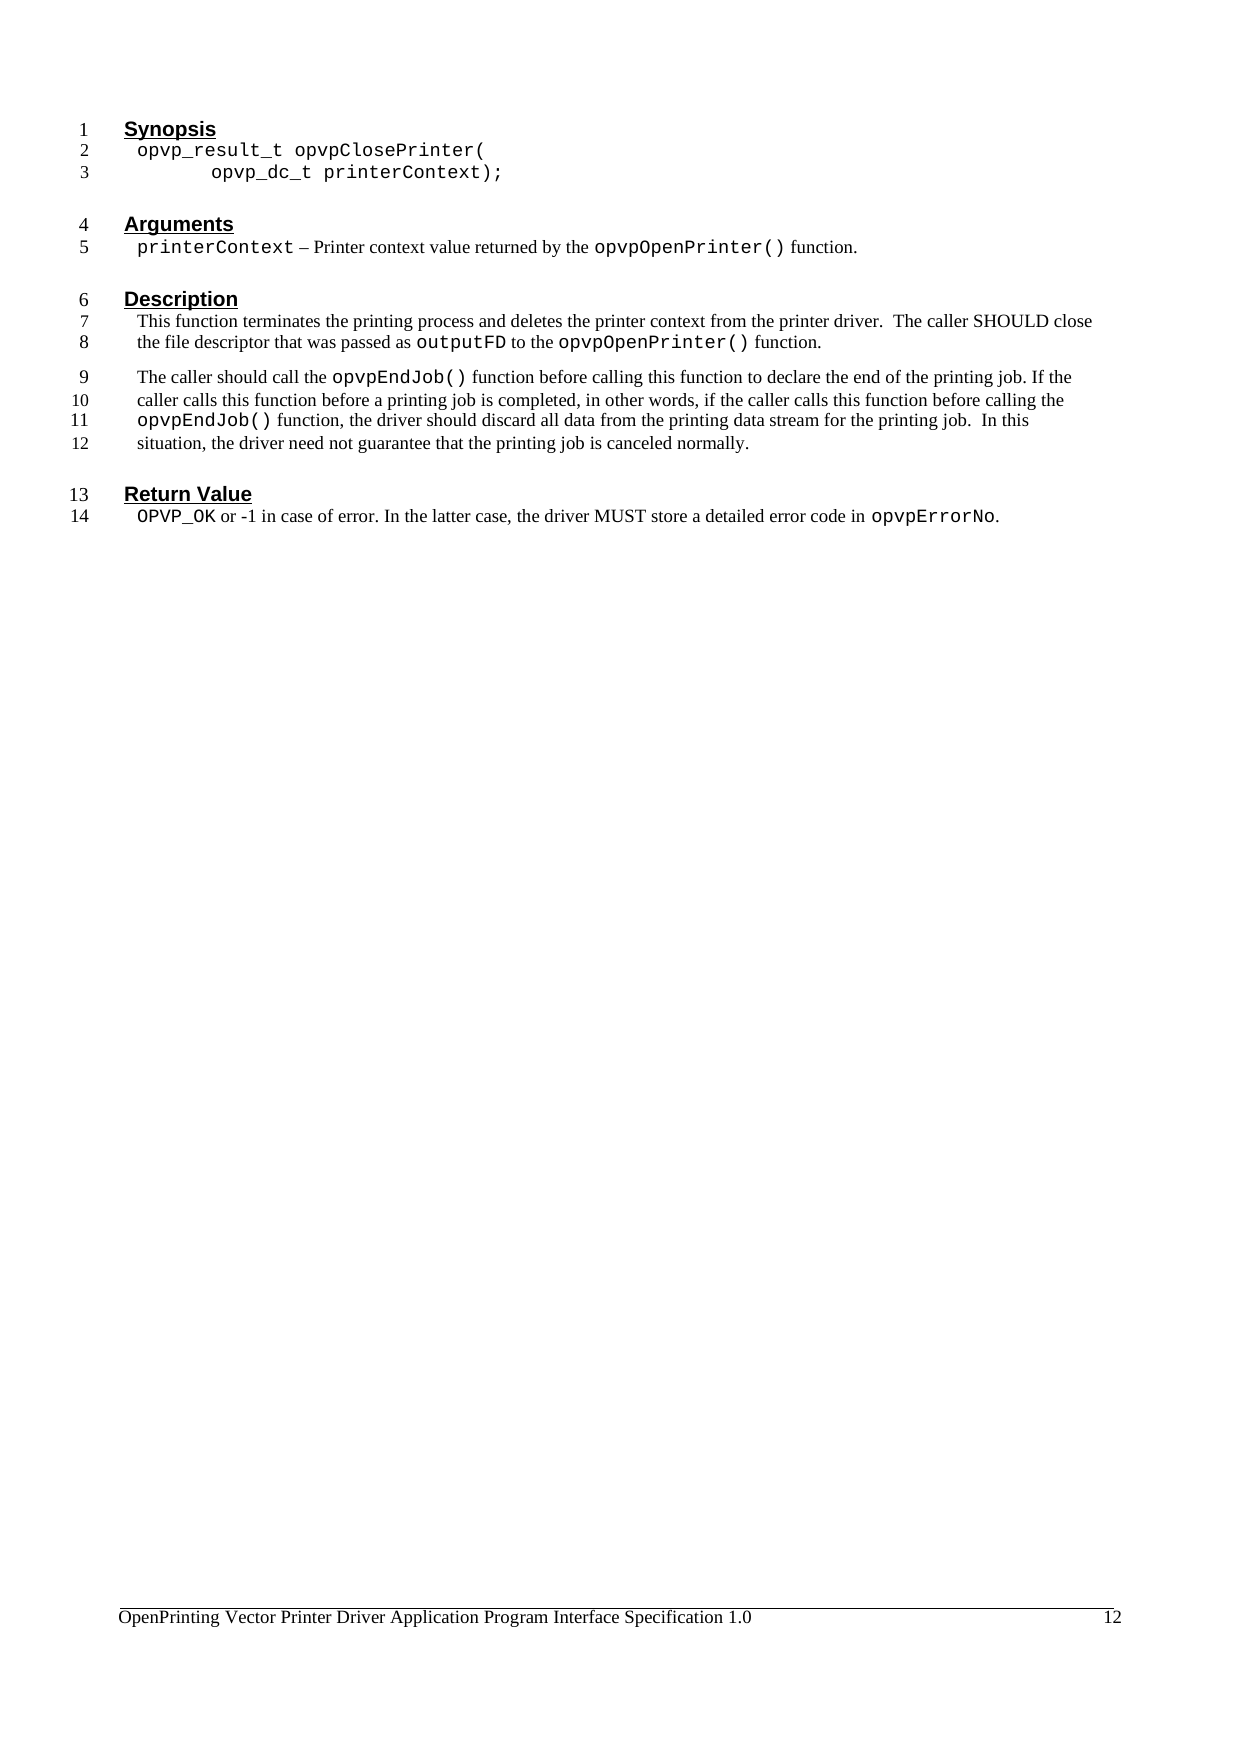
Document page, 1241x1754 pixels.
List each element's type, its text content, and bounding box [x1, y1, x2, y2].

text The caller should call the opvpEndJob() function before calling this function to declare the end of the printing job. If the caller calls this function before a printing job is completed, in other words, if the caller calls this function before calling the opvpEndJob() function, the driver should discard all data from the printing data stream for the printing job. In this situation, the driver need not guarantee that the printing job is canceled normally. [137, 367, 1103, 453]
text This function terminates the printing process and deletes the printer context from the printer driver. The caller SHOULD close the file descriptor that was passed as outputFD to the opvpOpenPrinter() function. [137, 311, 1103, 354]
text printerContext – Printer context value returned by the opvpOpenPrinter() function. [137, 236, 1103, 259]
subtitle Return Value [118, 482, 1122, 506]
text OPVP_OK or -1 in case of error. In the latter case, the driver MUST store a detailed error code in opvpErrorNo. [137, 506, 1103, 528]
text opvp_result_t opvpClosePrinter( opvp_dc_t printerContext); [137, 141, 1103, 184]
subtitle Description [118, 288, 1122, 311]
subtitle Arguments [118, 213, 1122, 236]
subtitle Synopsis [118, 118, 1122, 141]
